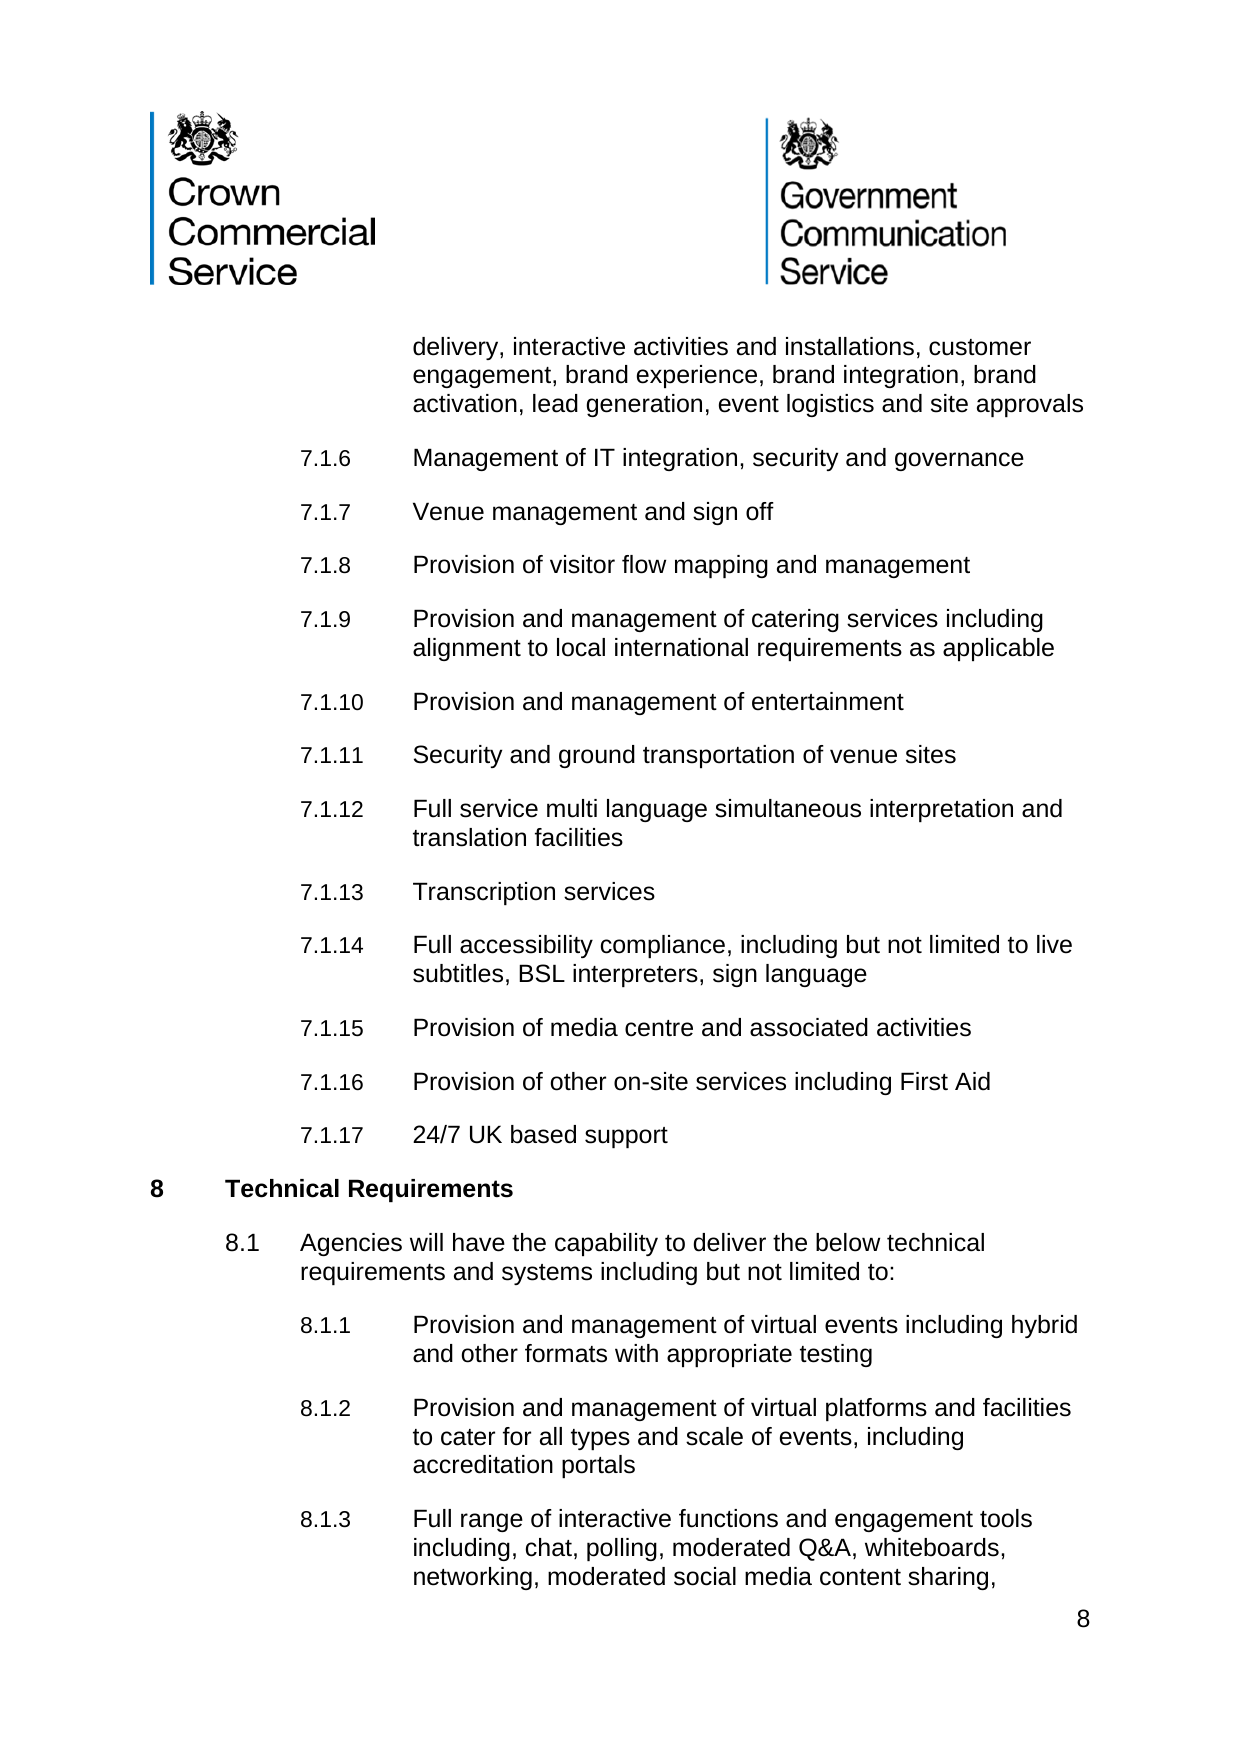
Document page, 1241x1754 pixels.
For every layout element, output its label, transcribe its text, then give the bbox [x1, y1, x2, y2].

list Provision of media centre and associated activities [300, 1013, 1090, 1042]
list Management of IT integration, security and governance [300, 443, 1090, 472]
list Provision of visitor flow mapping and management [300, 550, 1090, 579]
list Technical Requirements [150, 1174, 1090, 1203]
list Provision and management of entertainment [300, 687, 1090, 715]
list Security and ground transportation of venue sites [300, 740, 1090, 769]
list delivery, interactive activities and installations, customer engagement, brand experience, brand integration, brand activation, lead generation, event logistics and site approvals [300, 332, 1090, 418]
list Provision and management of virtual events including hybrid and other formats with appropriate testing [300, 1310, 1090, 1368]
list Full range of interactive functions and engagement tools including, chat, polling, moderated Q&A, whiteboards, networking, moderated social media content sharing, [300, 1504, 1090, 1590]
list Provision and management of virtual platforms and facilities to cater for all types and scale of events, including accreditation portals [300, 1393, 1090, 1479]
list Full service multi language simultaneous interpretation and translation facilities [300, 794, 1090, 852]
list 24/7 UK based support [300, 1120, 1090, 1149]
list Agencies will have the capability to deliver the below technical requirements and systems including but not limited to: [225, 1228, 1090, 1285]
list Provision of other on-site services including First Aid [300, 1067, 1090, 1095]
list Transcription services [300, 877, 1090, 905]
list Full accessibility compliance, including but not limited to live subtitles, BSL interpreters, sign language [300, 930, 1090, 988]
list Provision and management of catering services including alignment to local international requirements as applicable [300, 604, 1090, 662]
list Venue management and sign off [300, 497, 1090, 525]
